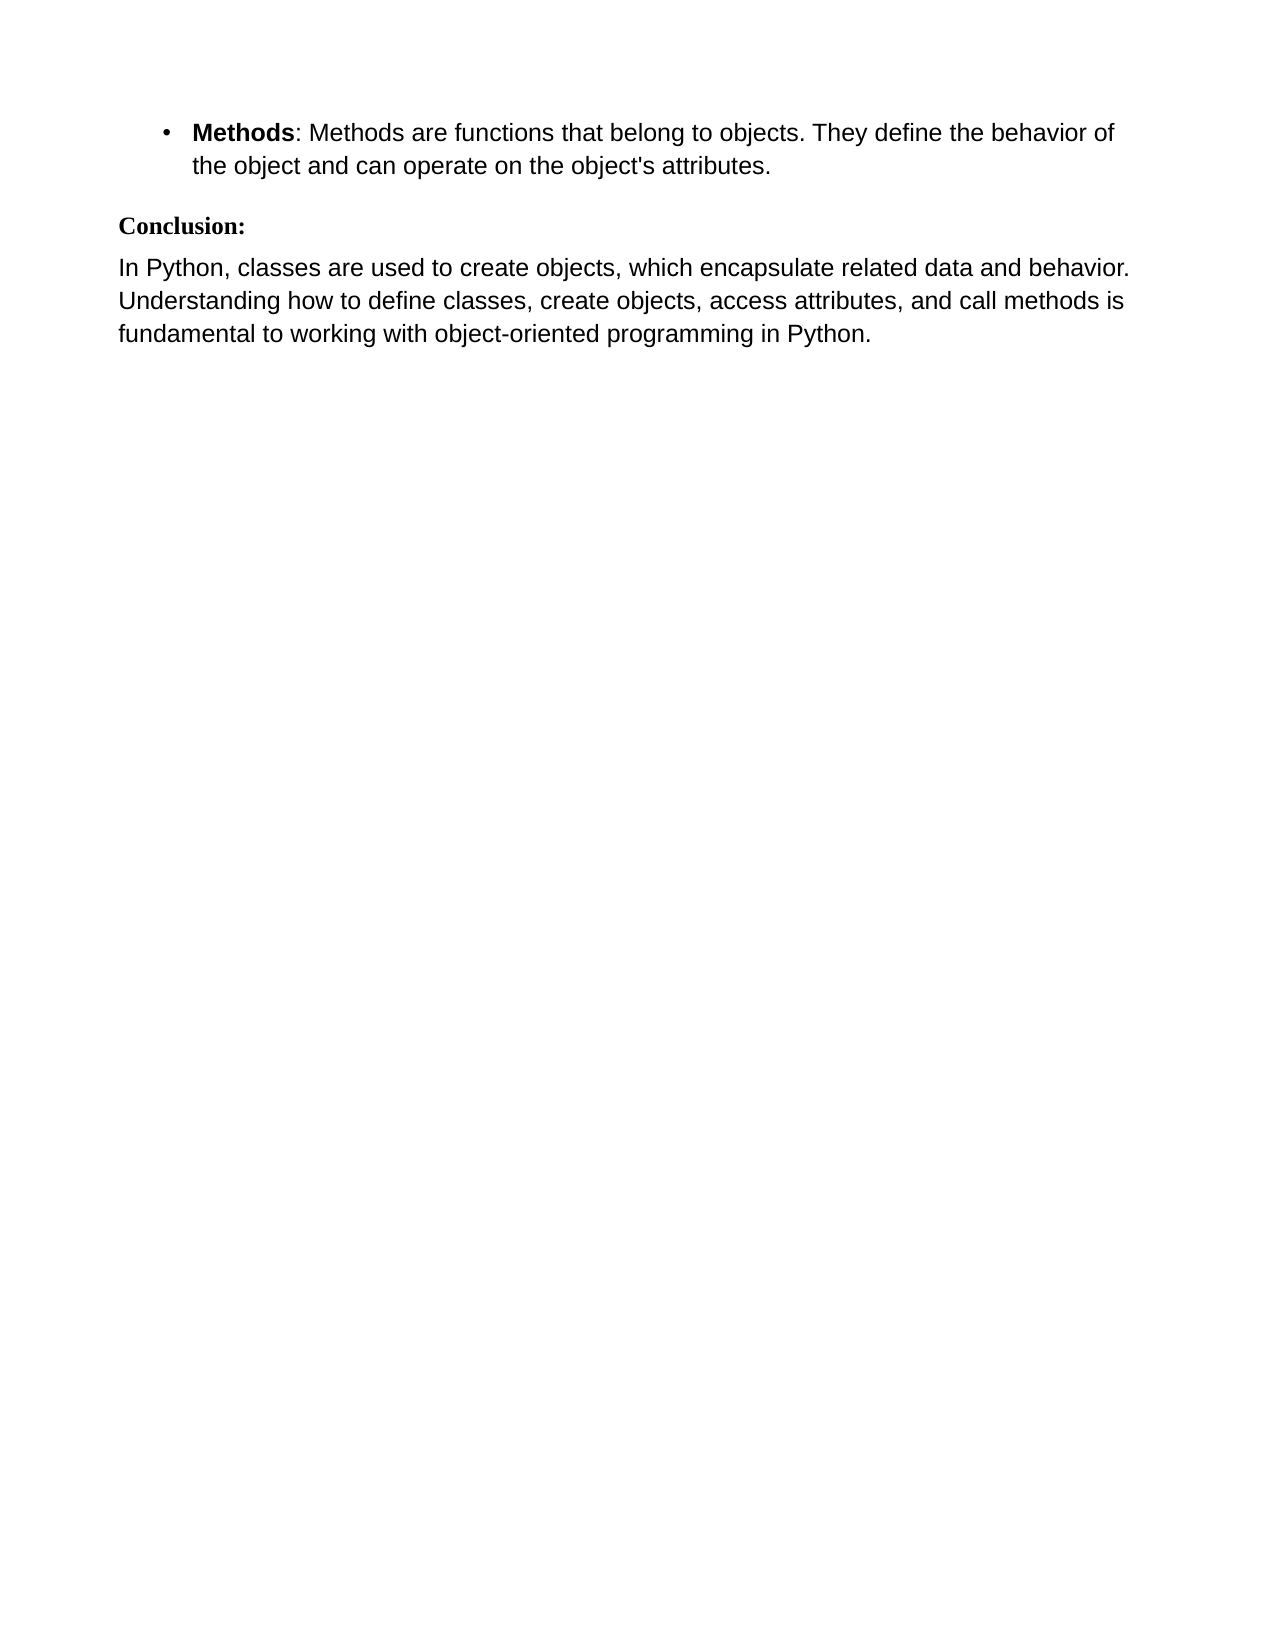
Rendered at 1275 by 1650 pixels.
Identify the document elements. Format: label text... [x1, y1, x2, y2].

subtitle Conclusion: [118, 211, 1157, 240]
text In Python, classes are used to create objects, which encapsulate related data and behavior. Understanding how to define classes, create objects, access attributes, and call methods is fundamental to working with object-oriented programming in Python. [118, 253, 1157, 347]
list Methods: Methods are functions that belong to objects. They define the behavior of the object and can operate on the object's attributes. [162, 118, 1157, 180]
